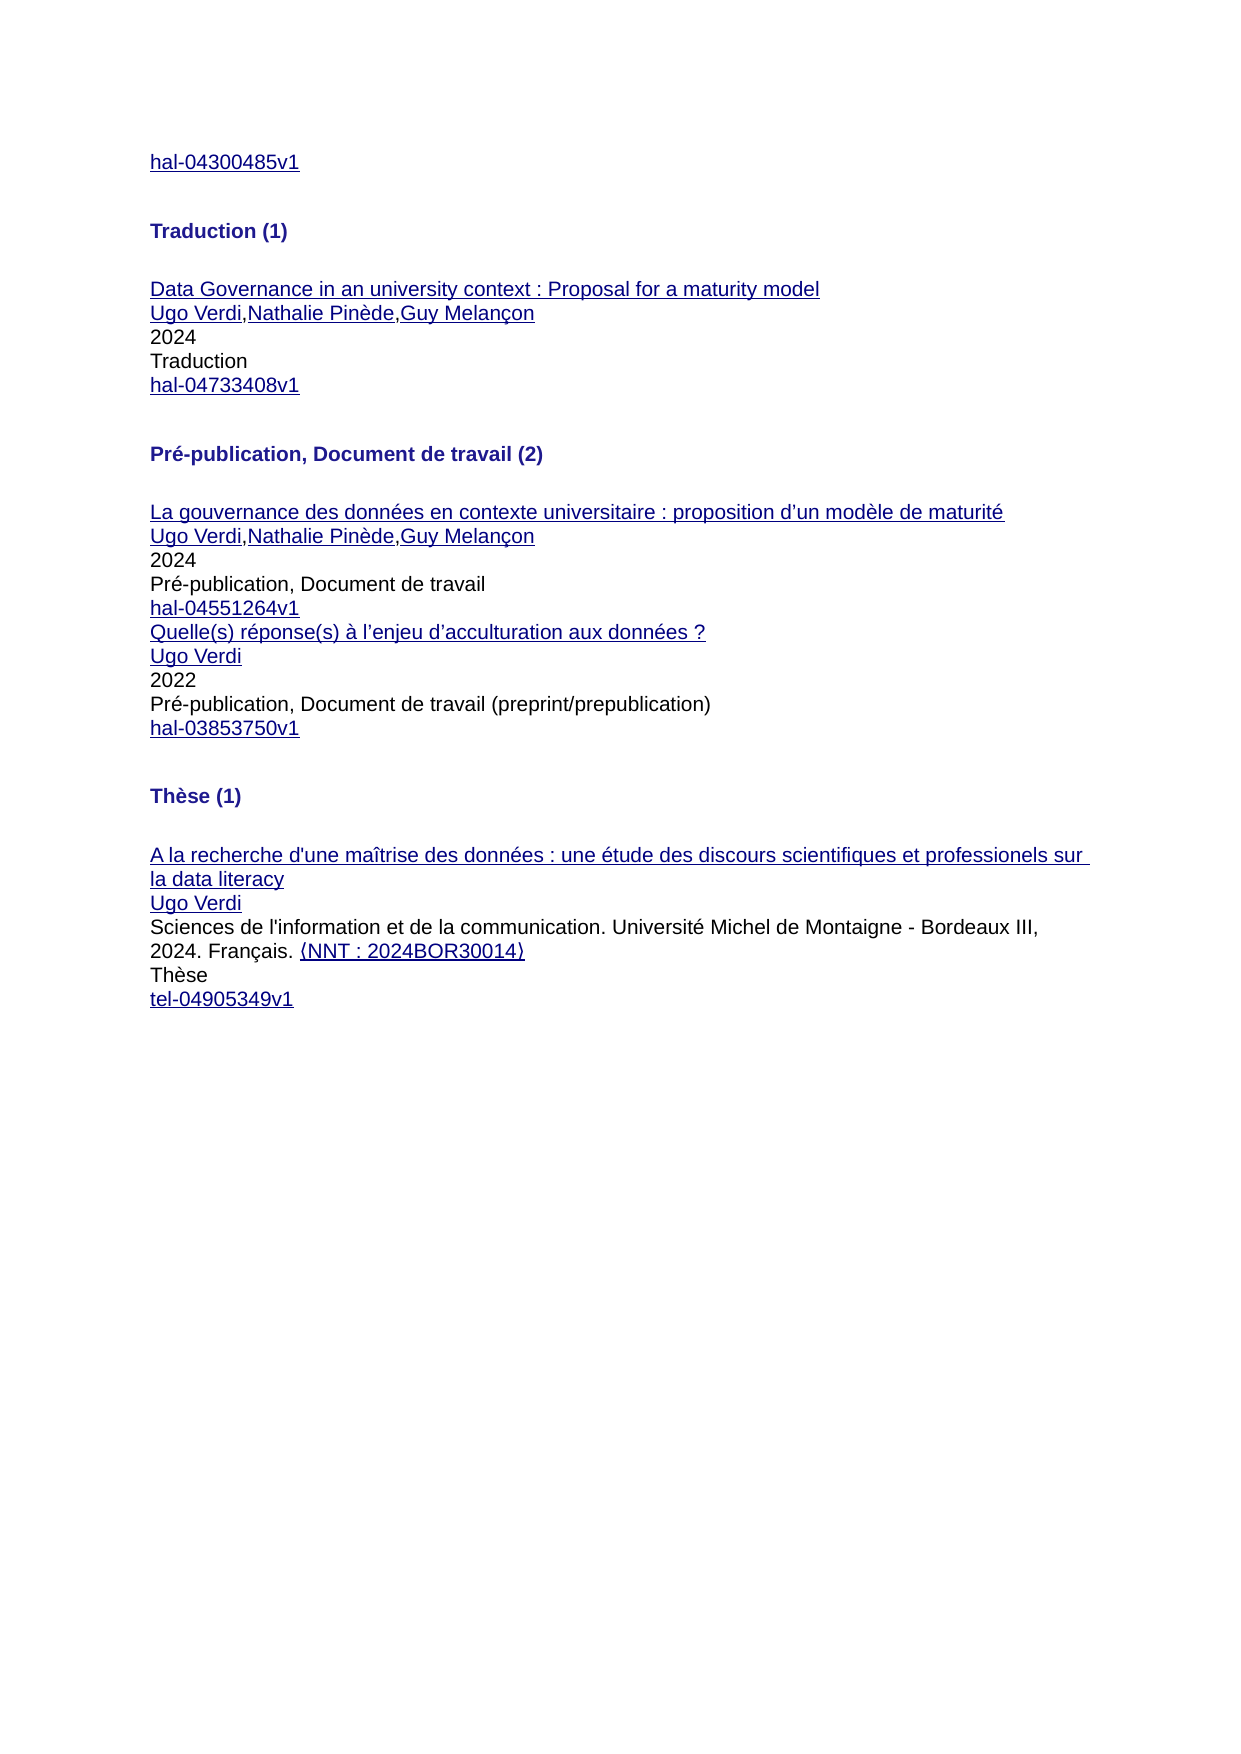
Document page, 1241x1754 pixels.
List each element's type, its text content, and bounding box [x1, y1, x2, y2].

table_header Data Governance in an university context : Proposal for a maturity model Ugo Verdi,Nathalie Pinède,Guy Melançon 2024 Traduction hal-04733408v1 [150, 277, 1090, 397]
table_header la data literacy Ugo Verdi Sciences de l'information et de la communication. Université Michel de Montaigne - Bordeaux III, 2024. Français. ⟨NNT : 2024BOR30014⟩ Thèse tel-04905349v1 [150, 865, 1090, 1010]
table_cell Quelle(s) réponse(s) à l’enjeu d’acculturation aux données ? Ugo Verdi 2022 Pré-publication, Document de travail (preprint/prepublication) hal-03853750v1 [150, 620, 1090, 739]
subtitle Pré-publication, Document de travail (2) [150, 442, 1090, 466]
subtitle Thèse (1) [150, 784, 1090, 808]
table_cell hal-04300485v1 [150, 150, 1090, 174]
table_header La gouvernance des données en contexte universitaire : proposition d’un modèle de maturité Ugo Verdi,Nathalie Pinède,Guy Melançon 2024 Pré-publication, Document de travail hal-04551264v1 [150, 500, 1090, 620]
table_header A la recherche d'une maîtrise des données : une étude des discours scientifiques et professionels sur [150, 843, 1090, 864]
subtitle Traduction (1) [150, 219, 1090, 243]
